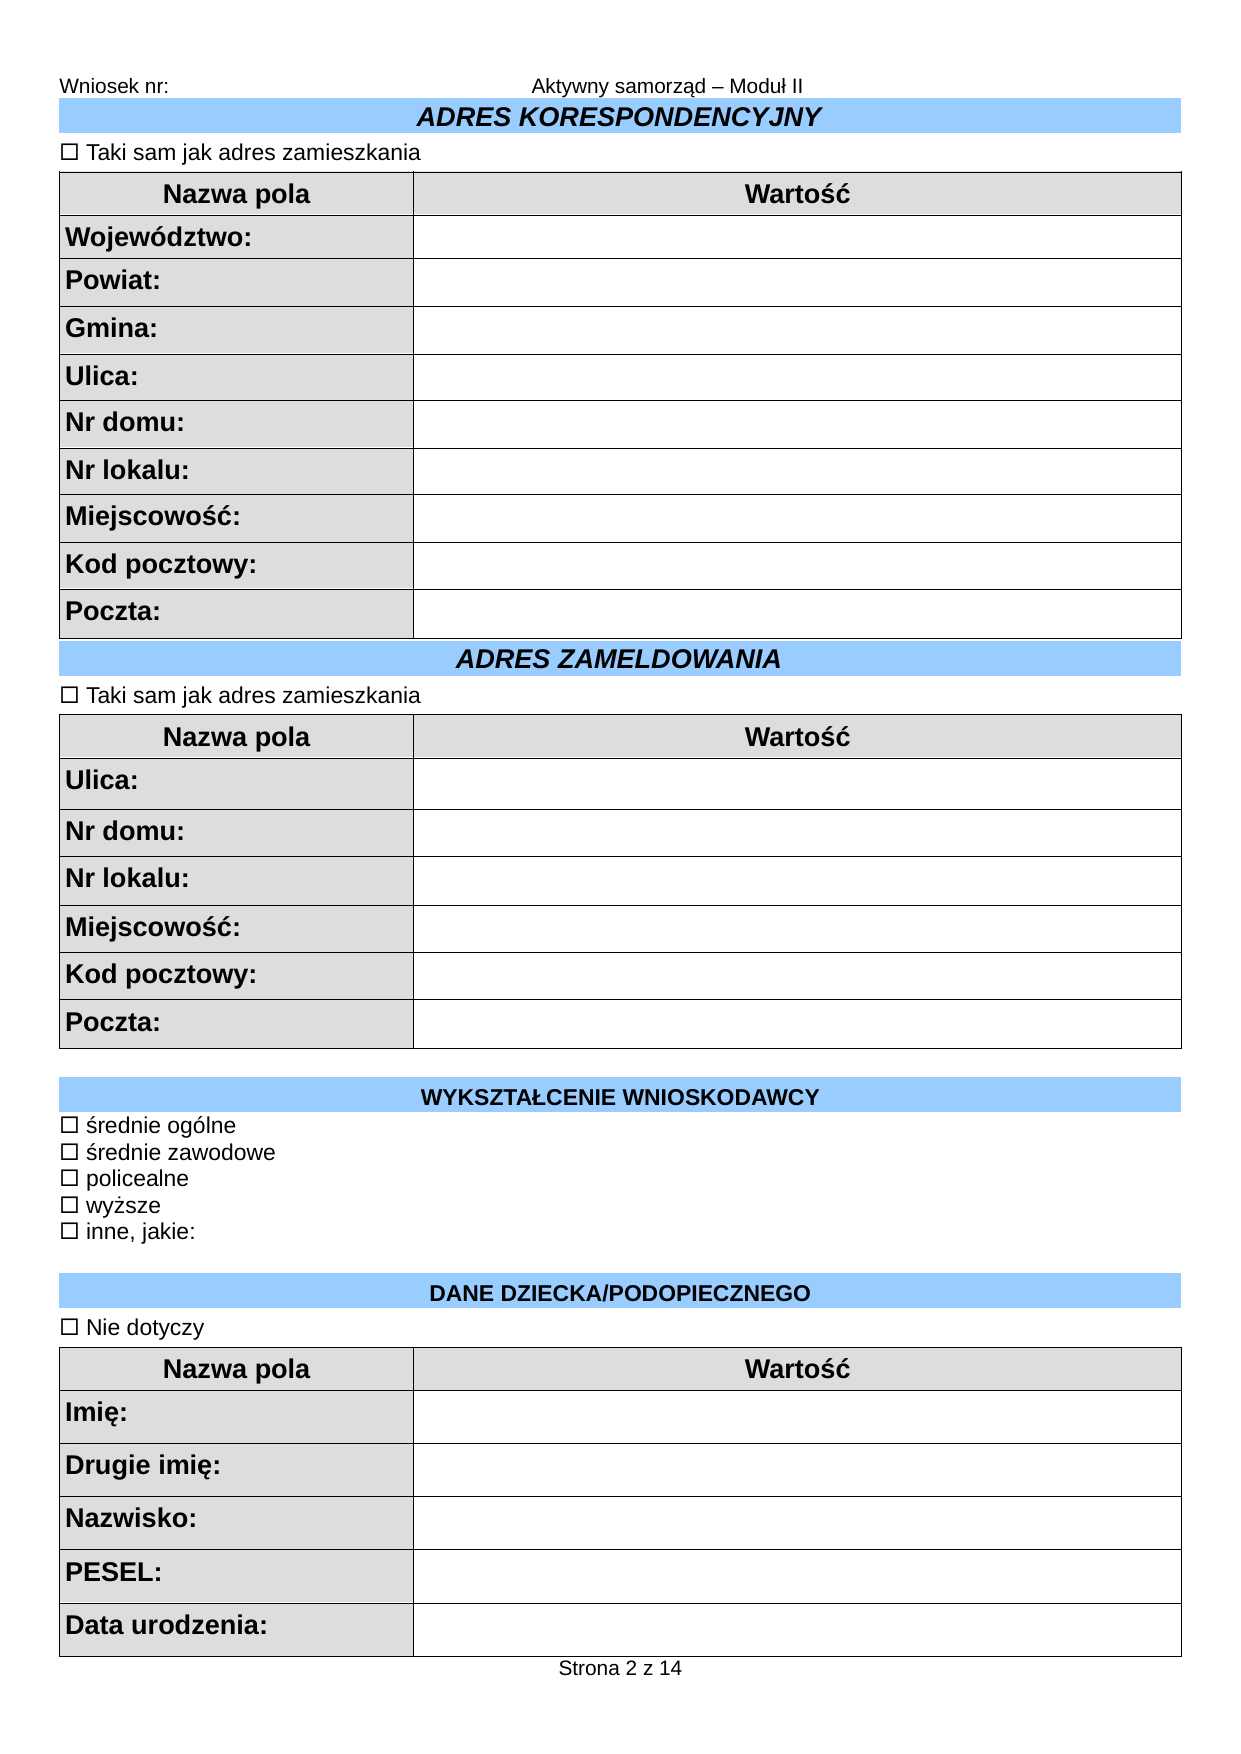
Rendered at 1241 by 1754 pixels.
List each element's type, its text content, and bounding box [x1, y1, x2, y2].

table_cell [414, 1550, 1181, 1602]
table_cell [414, 307, 1181, 353]
text  wyższe [59, 1192, 1181, 1218]
table_cell [414, 810, 1181, 856]
table_cell Powiat: [60, 259, 413, 306]
table_header Wartość [414, 173, 1181, 214]
table_cell Nr domu: [60, 401, 413, 447]
table_cell Ulica: [60, 355, 413, 400]
table_cell [414, 401, 1181, 447]
table_cell [414, 857, 1181, 905]
table_cell Województwo: [60, 216, 413, 258]
table_cell [414, 259, 1181, 306]
subtitle WYKSZTAŁCENIE WNIOSKODAWCY [59, 1077, 1181, 1112]
table_cell Kod pocztowy: [60, 953, 413, 999]
table_cell [414, 906, 1181, 952]
table_cell Nr lokalu: [60, 857, 413, 905]
table_header Wartość [414, 1348, 1181, 1390]
table_cell PESEL: [60, 1550, 413, 1602]
table_cell Nr lokalu: [60, 449, 413, 494]
table_cell [414, 1497, 1181, 1549]
table_cell Miejscowość: [60, 495, 413, 542]
table_cell Nazwisko: [60, 1497, 413, 1549]
table_cell [414, 759, 1181, 809]
text  inne, jakie: [59, 1218, 1181, 1244]
text  Nie dotyczy [59, 1314, 1181, 1341]
subtitle DANE DZIECKA/PODOPIECZNEGO [59, 1273, 1181, 1308]
table_cell [414, 355, 1181, 400]
table_cell [414, 495, 1181, 542]
table_cell [414, 543, 1181, 588]
table_header Nazwa pola [60, 173, 413, 214]
table_cell Imię: [60, 1391, 413, 1443]
table_cell Kod pocztowy: [60, 543, 413, 588]
subtitle ADRES ZAMELDOWANIA [59, 641, 1181, 676]
table_cell [414, 449, 1181, 494]
table_header Nazwa pola [60, 1348, 413, 1390]
table_header Nazwa pola [60, 715, 413, 757]
text  średnie ogólne [59, 1112, 1181, 1139]
table_cell Poczta: [60, 1000, 413, 1048]
table_cell [414, 1000, 1181, 1048]
table_cell [414, 953, 1181, 999]
table_cell [414, 216, 1181, 258]
table_cell Nr domu: [60, 810, 413, 856]
text  Taki sam jak adres zamieszkania [59, 139, 1181, 165]
table_cell [414, 590, 1181, 638]
table_cell Miejscowość: [60, 906, 413, 952]
text  Taki sam jak adres zamieszkania [59, 682, 1181, 708]
table_header Wartość [414, 715, 1181, 757]
text  policealne [59, 1165, 1181, 1192]
table_cell Gmina: [60, 307, 413, 353]
table_cell Ulica: [60, 759, 413, 809]
table_cell Poczta: [60, 590, 413, 638]
table_cell [414, 1391, 1181, 1443]
table_cell [414, 1604, 1181, 1656]
table_cell [414, 1444, 1181, 1496]
table_cell Drugie imię: [60, 1444, 413, 1496]
text  średnie zawodowe [59, 1139, 1181, 1165]
subtitle ADRES KORESPONDENCYJNY [59, 98, 1181, 133]
table_cell Data urodzenia: [60, 1604, 413, 1656]
